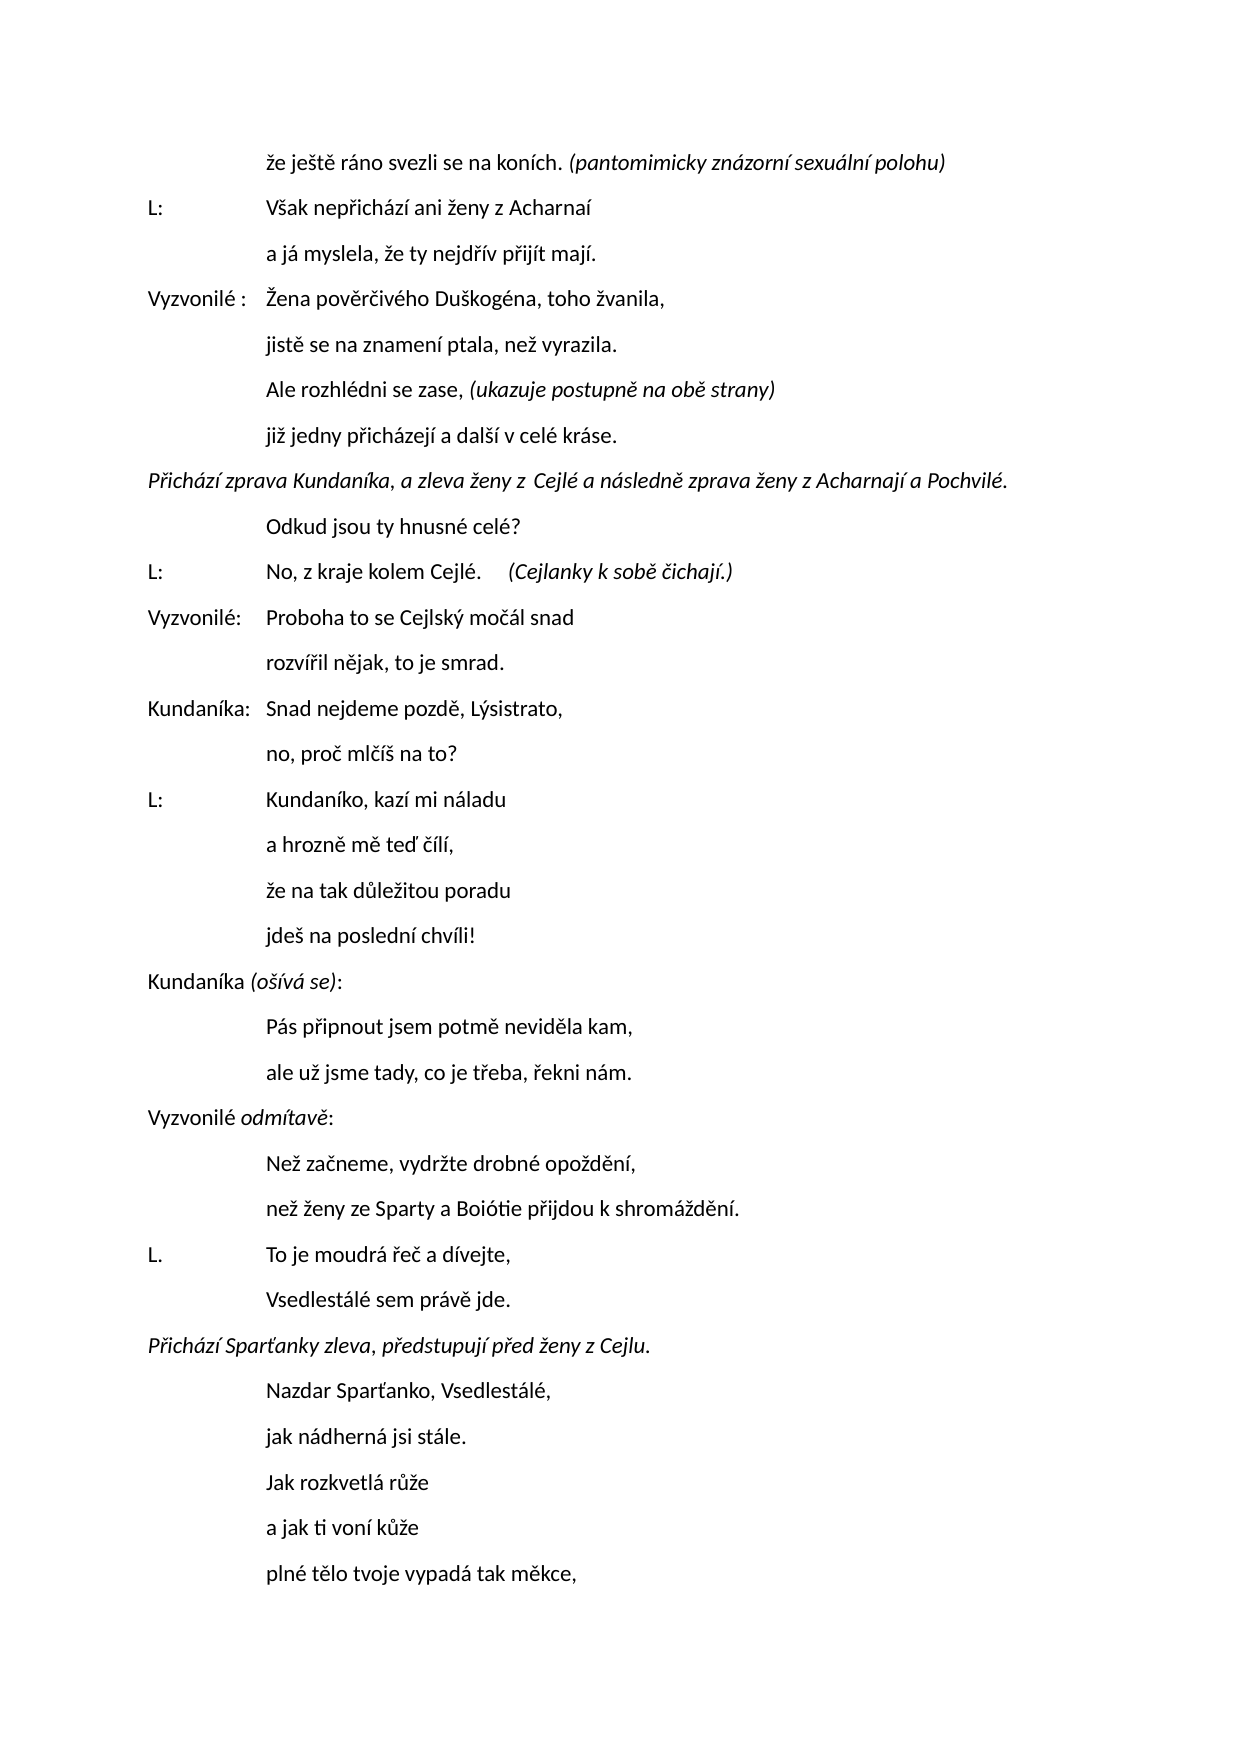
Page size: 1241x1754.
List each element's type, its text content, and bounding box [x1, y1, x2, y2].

text jistě se na znamení ptala, než vyrazila. [148, 330, 1093, 358]
text Vyzvonilé odmítavě: [148, 1103, 1093, 1132]
text Kundaníka: Snad nejdeme pozdě, Lýsistrato, [148, 694, 1093, 722]
text jak nádherná jsi stále. [148, 1422, 1093, 1450]
text Vyzvonilé : Žena pověrčivého Duškogéna, toho žvanila, [148, 284, 1093, 312]
text Nazdar Sparťanko, Vsedlestálé, [148, 1377, 1093, 1405]
text rozvířil nějak, to je smrad. [148, 648, 1093, 676]
text již jedny přicházejí a další v celé kráse. [148, 421, 1093, 449]
text že na tak důležitou poradu [148, 876, 1093, 904]
text Vyzvonilé: Proboha to se Cejlský močál snad [148, 603, 1093, 631]
text Kundaníka (ošívá se): [148, 967, 1093, 995]
text L: Však nepřichází ani ženy z Acharnaí [148, 193, 1093, 221]
text že ještě ráno svezli se na koních. (pantomimicky znázorní sexuální polohu) [148, 148, 1093, 176]
text a já myslela, že ty nejdřív přijít mají. [148, 239, 1093, 267]
text než ženy ze Sparty a Boiótie přijdou k shromáždění. [148, 1194, 1093, 1223]
text L: Kundaníko, kazí mi náladu [148, 785, 1093, 813]
text L: No, z kraje kolem Cejlé. (Cejlanky k sobě čichají.) [148, 557, 1093, 585]
text Pás připnout jsem potmě neviděla kam, [192, 1012, 1093, 1041]
text Než začneme, vydržte drobné opoždění, [148, 1149, 1093, 1177]
text Odkud jsou ty hnusné celé? [148, 512, 1093, 540]
text Přichází Sparťanky zleva, předstupují před ženy z Cejlu. [148, 1331, 1093, 1359]
text Jak rozkvetlá růže [148, 1468, 1093, 1496]
text L. To je moudrá řeč a dívejte, [148, 1240, 1093, 1268]
text Ale rozhlédni se zase, (ukazuje postupně na obě strany) [148, 375, 1093, 403]
text jdeš na poslední chvíli! [192, 921, 1093, 949]
text Přichází zprava Kundaníka, a zleva ženy z Cejlé a následně zprava ženy z Acharnají a Pochvilé. [148, 466, 1093, 494]
text a hrozně mě teď čílí, [192, 830, 1093, 858]
text a jak ti voní kůže [148, 1513, 1093, 1541]
text ale už jsme tady, co je třeba, řekni nám. [148, 1058, 1093, 1086]
text plné tělo tvoje vypadá tak měkce, [148, 1559, 1093, 1587]
text no, proč mlčíš na to? [148, 739, 1093, 767]
text Vsedlestálé sem právě jde. [148, 1286, 1093, 1314]
